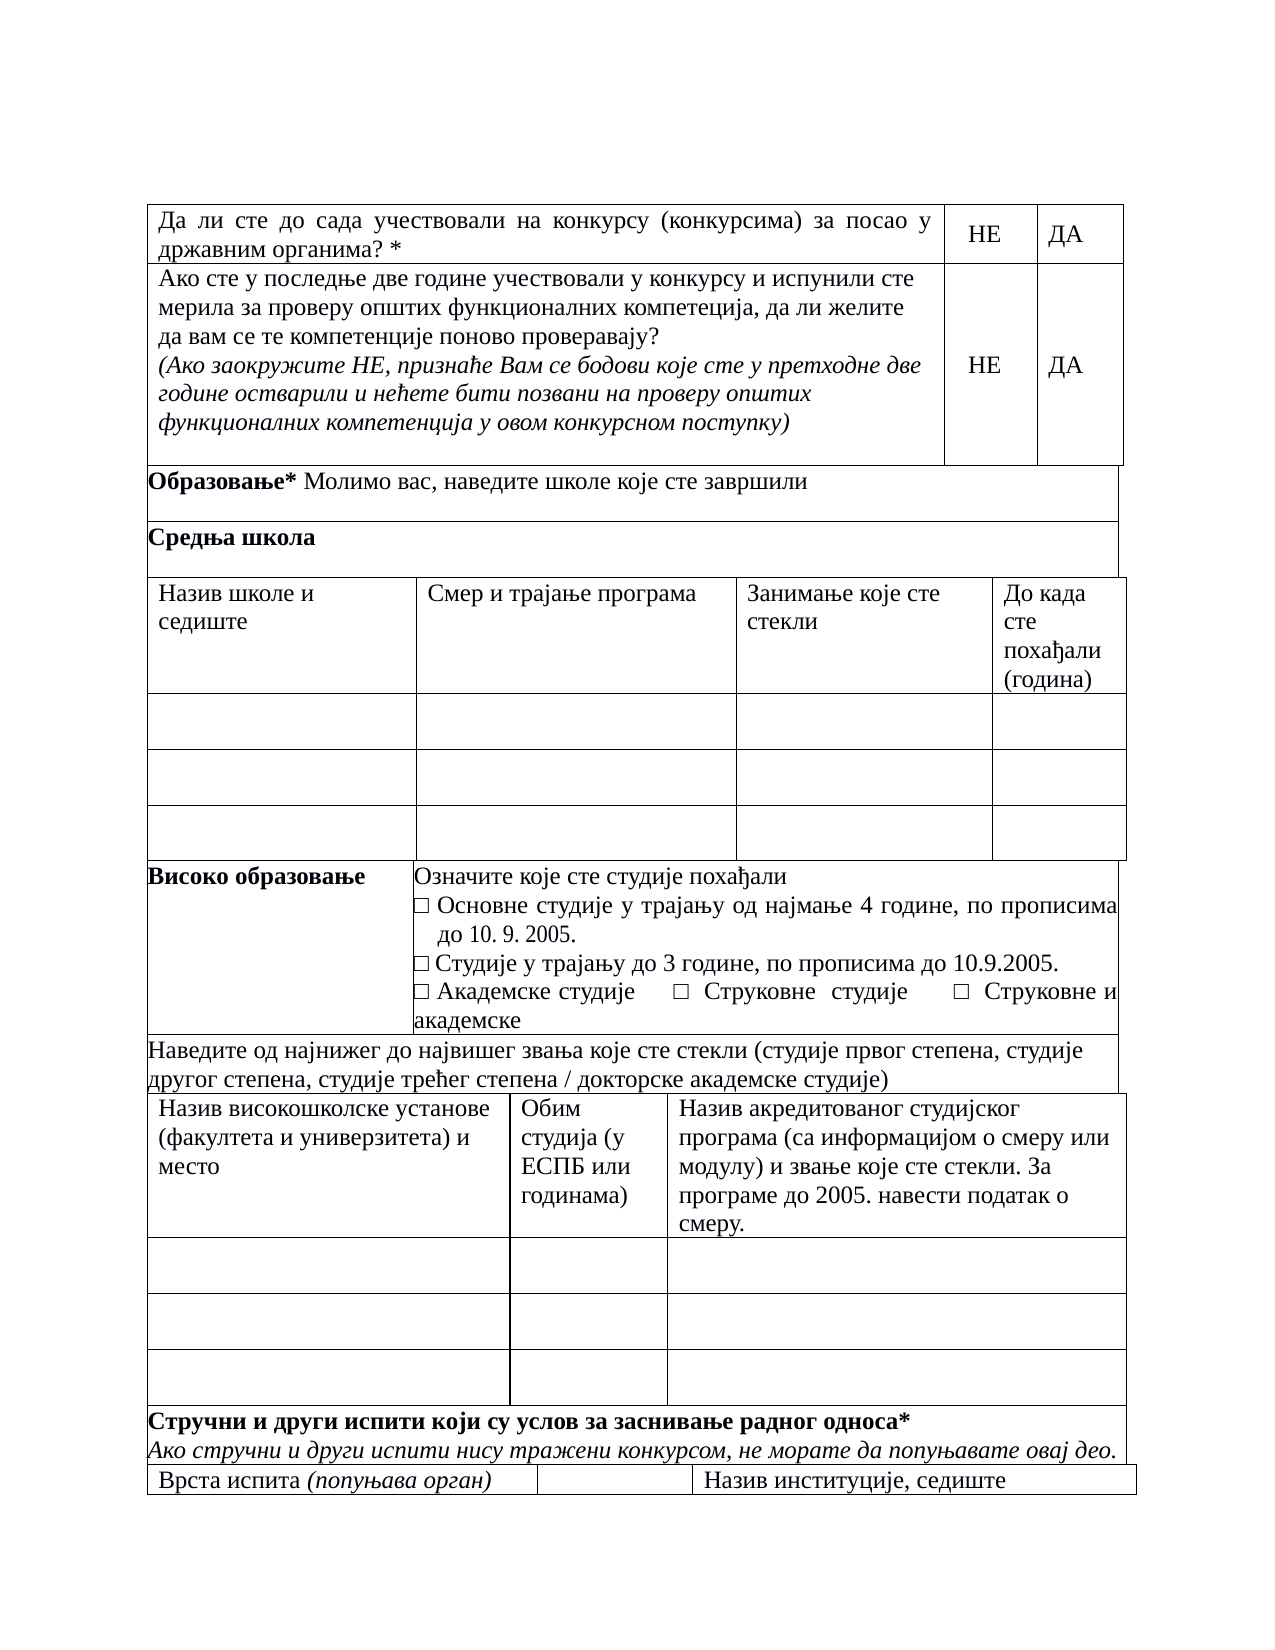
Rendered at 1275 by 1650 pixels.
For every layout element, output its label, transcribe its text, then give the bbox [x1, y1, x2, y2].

table_cell Смер и трајање програма [417, 578, 736, 693]
table_cell Означите које сте студије похађали □ Основне студије у трајању од најмање 4 године, по прописима до 10. 9. 2005. □ Студије у трајању до 3 године, по прописима до 10.9.2005. □ Академске студије □ Струковне студије □ Струковне и академске [414, 861, 1118, 1034]
table_cell [148, 1238, 509, 1293]
table_cell [737, 694, 992, 748]
table_cell Занимање које сте стекли [737, 578, 992, 693]
table_cell [1127, 1405, 1136, 1464]
table_cell [511, 1294, 667, 1349]
table_cell Високо образовање [148, 861, 413, 1034]
table_cell [1126, 860, 1136, 1034]
table_cell [668, 1238, 1126, 1293]
table_cell [1127, 577, 1136, 693]
table_cell [1127, 693, 1136, 748]
table_header НЕ [945, 205, 1037, 262]
table_cell [538, 1465, 692, 1493]
table_cell До када сте похађали (година) [993, 578, 1126, 693]
table_cell Назив институције, седиште [693, 1465, 1136, 1493]
table_cell Средња школа [148, 522, 1118, 577]
table_cell [511, 1238, 667, 1293]
table_cell [1126, 1034, 1136, 1092]
table_cell Образовање* Молимо вас, наведите школе које сте завршили [148, 466, 1118, 521]
table_cell [668, 1294, 1126, 1349]
table_cell [417, 750, 736, 804]
table_cell [148, 1294, 509, 1349]
table_cell [148, 806, 416, 860]
table_cell [993, 694, 1126, 748]
table_cell [1119, 1034, 1126, 1092]
table_cell [1119, 861, 1126, 1034]
table_cell [1127, 1093, 1136, 1237]
table_cell [1127, 805, 1136, 860]
table_cell [148, 750, 416, 804]
table_cell [1127, 1293, 1136, 1349]
table_cell ДА [1038, 264, 1123, 465]
table_cell [1126, 521, 1136, 577]
table_cell [511, 1350, 667, 1405]
table_cell [1119, 465, 1126, 521]
table_header Да ли сте до сада учествовали на конкурсу (конкурсима) за посао у државним органима? * [148, 205, 944, 262]
table_cell [417, 806, 736, 860]
table_cell Стручни и други испити који су услов за заснивање радног односа* Aко стручни и други испити нису тражени конкурсом, не морате да попуњавате овај део. [148, 1406, 1126, 1464]
table_header ДА [1038, 205, 1123, 262]
table_cell Врста испита (попуњава орган) [148, 1465, 537, 1493]
table_cell [737, 750, 992, 804]
table_cell Назив високошколске установе (факултета и универзитета) и место [148, 1094, 509, 1237]
table_cell Наведите од најнижег до највишег звања које сте стекли (студије првог степена, студије другог степена, студије трећег степена / докторске академске студије) [148, 1035, 1118, 1092]
table_cell [417, 694, 736, 748]
table_cell [1126, 465, 1136, 521]
table_cell [1119, 521, 1126, 577]
table_cell НЕ [945, 264, 1037, 465]
table_cell Ако сте у последње две године учествовали у конкурсу и испунили сте мерила за проверу општих функционалних компетеција, да ли желите да вам се те компетенције поново проверавају? (Ако заокружите НЕ, признаће Вам се бодови које сте у претходне две године остварили и нећете бити позвани на проверу општих функционалних компетенција у овом конкурсном поступку) [148, 264, 944, 465]
table_cell [737, 806, 992, 860]
table_header [1124, 204, 1136, 262]
table_cell [1127, 1349, 1136, 1405]
table_cell [993, 806, 1126, 860]
table_cell [148, 1350, 509, 1405]
table_cell [148, 694, 416, 748]
table_cell [1127, 1237, 1136, 1293]
table_cell [993, 750, 1126, 804]
table_cell [1124, 263, 1136, 465]
table_cell [668, 1350, 1126, 1405]
table_cell Обим студија (у ЕСПБ или годинама) [511, 1094, 667, 1237]
table_cell Назив школе и седиште [148, 578, 416, 693]
table_cell Назив акредитованог студијског програма (са информацијом о смеру или модулу) и звање које сте стекли. За програме до 2005. навести податак о смеру. [668, 1094, 1126, 1237]
table_cell [1127, 749, 1136, 804]
